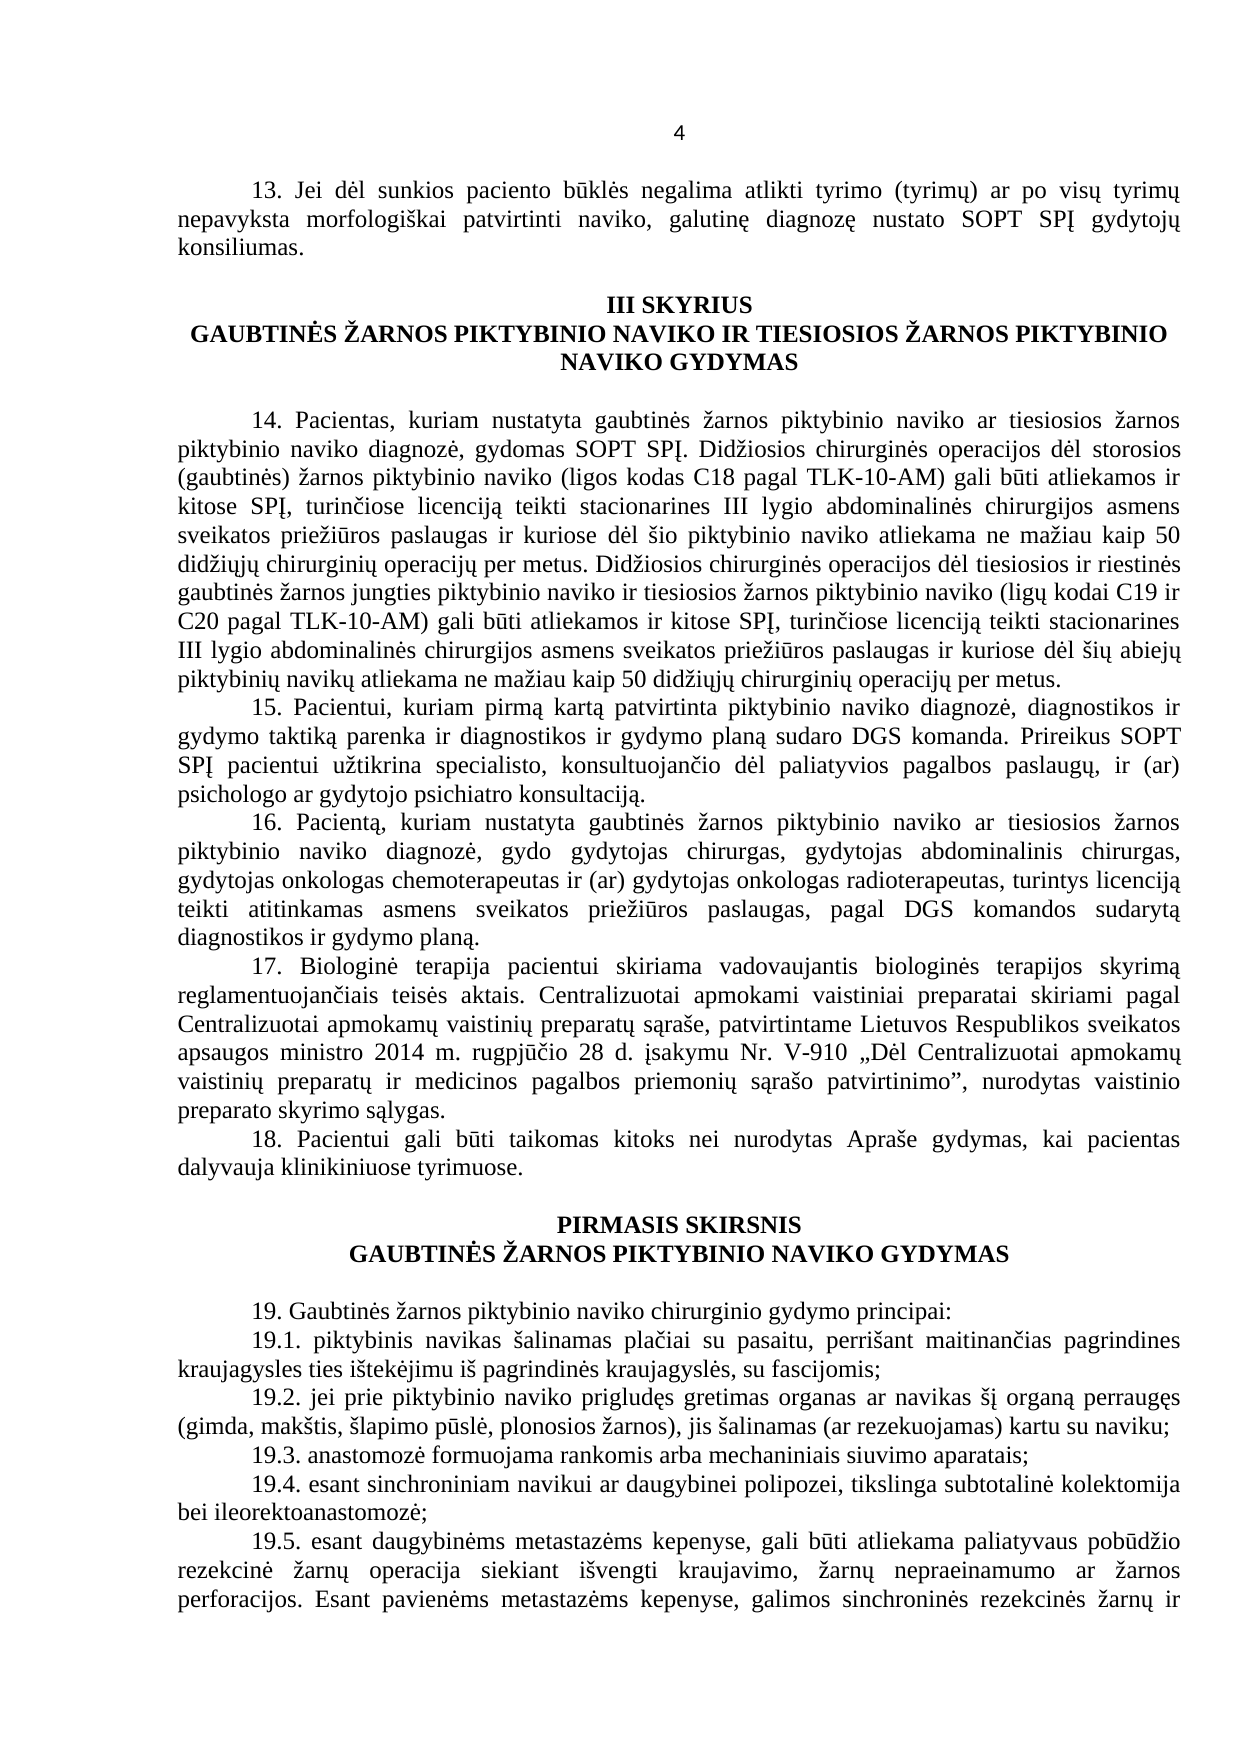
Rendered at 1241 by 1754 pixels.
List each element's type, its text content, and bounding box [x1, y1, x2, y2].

text 19.5. esant daugybinėms metastazėms kepenyse, gali būti atliekama paliatyvaus pobūdžio rezekcinė žarnų operacija siekiant išvengti kraujavimo, žarnų nepraeinamumo ar žarnos perforacijos. Esant pavienėms metastazėms kepenyse, galimos sinchroninės rezekcinės žarnų ir [177, 1526, 1181, 1612]
text 13. Jei dėl sunkios paciento būklės negalima atlikti tyrimo (tyrimų) ar po visų tyrimų nepavyksta morfologiškai patvirtinti naviko, galutinę diagnozę nustato SOPT SPĮ gydytojų konsiliumas. [177, 175, 1181, 261]
text III SKYRIUS [177, 290, 1181, 319]
text PIRMASIS SKIRSNIS [177, 1210, 1181, 1239]
text 19.4. esant sinchroniniam navikui ar daugybinei polipozei, tikslinga subtotalinė kolektomija bei ileorektoanastomozė; [177, 1469, 1181, 1526]
text 14. Pacientas, kuriam nustatyta gaubtinės žarnos piktybinio naviko ar tiesiosios žarnos piktybinio naviko diagnozė, gydomas SOPT SPĮ. Didžiosios chirurginės operacijos dėl storosios (gaubtinės) žarnos piktybinio naviko (ligos kodas C18 pagal TLK-10-AM) gali būti atliekamos ir kitose SPĮ, turinčiose licenciją teikti stacionarines III lygio abdominalinės chirurgijos asmens sveikatos priežiūros paslaugas ir kuriose dėl šio piktybinio naviko atliekama ne mažiau kaip 50 didžiųjų chirurginių operacijų per metus. Didžiosios chirurginės operacijos dėl tiesiosios ir riestinės gaubtinės žarnos jungties piktybinio naviko ir tiesiosios žarnos piktybinio naviko (ligų kodai C19 ir C20 pagal TLK-10-AM) gali būti atliekamos ir kitose SPĮ, turinčiose licenciją teikti stacionarines III lygio abdominalinės chirurgijos asmens sveikatos priežiūros paslaugas ir kuriose dėl šių abiejų piktybinių navikų atliekama ne mažiau kaip 50 didžiųjų chirurginių operacijų per metus. [177, 405, 1181, 692]
text 19.2. jei prie piktybinio naviko prigludęs gretimas organas ar navikas šį organą perraugęs (gimda, makštis, šlapimo pūslė, plonosios žarnos), jis šalinamas (ar rezekuojamas) kartu su naviku; [177, 1382, 1181, 1440]
text GAUBTINĖS ŽARNOS PIKTYBINIO NAVIKO GYDYMAS [177, 1239, 1181, 1267]
text 16. Pacientą, kuriam nustatyta gaubtinės žarnos piktybinio naviko ar tiesiosios žarnos piktybinio naviko diagnozė, gydo gydytojas chirurgas, gydytojas abdominalinis chirurgas, gydytojas onkologas chemoterapeutas ir (ar) gydytojas onkologas radioterapeutas, turintys licenciją teikti atitinkamas asmens sveikatos priežiūros paslaugas, pagal DGS komandos sudarytą diagnostikos ir gydymo planą. [177, 807, 1181, 951]
text 15. Pacientui, kuriam pirmą kartą patvirtinta piktybinio naviko diagnozė, diagnostikos ir gydymo taktiką parenka ir diagnostikos ir gydymo planą sudaro DGS komanda. Prireikus SOPT SPĮ pacientui užtikrina specialisto, konsultuojančio dėl paliatyvios pagalbos paslaugų, ir (ar) psichologo ar gydytojo psichiatro konsultaciją. [177, 692, 1181, 807]
text 18. Pacientui gali būti taikomas kitoks nei nurodytas Apraše gydymas, kai pacientas dalyvauja klinikiniuose tyrimuose. [177, 1124, 1181, 1181]
text 19. Gaubtinės žarnos piktybinio naviko chirurginio gydymo principai: [177, 1296, 1181, 1325]
text 19.1. piktybinis navikas šalinamas plačiai su pasaitu, perrišant maitinančias pagrindines kraujagysles ties ištekėjimu iš pagrindinės kraujagyslės, su fascijomis; [177, 1325, 1181, 1382]
text 19.3. anastomozė formuojama rankomis arba mechaniniais siuvimo aparatais; [177, 1440, 1181, 1469]
text 17. Biologinė terapija pacientui skiriama vadovaujantis biologinės terapijos skyrimą reglamentuojančiais teisės aktais. Centralizuotai apmokami vaistiniai preparatai skiriami pagal Centralizuotai apmokamų vaistinių preparatų sąraše, patvirtintame Lietuvos Respublikos sveikatos apsaugos ministro 2014 m. rugpjūčio 28 d. įsakymu Nr. V-910 „Dėl Centralizuotai apmokamų vaistinių preparatų ir medicinos pagalbos priemonių sąrašo patvirtinimo”, nurodytas vaistinio preparato skyrimo sąlygas. [177, 951, 1181, 1124]
text GAUBTINĖS ŽARNOS PIKTYBINIO NAVIKO IR TIESIOSIOS ŽARNOS PIKTYBINIO NAVIKO GYDYMAS [177, 319, 1181, 376]
